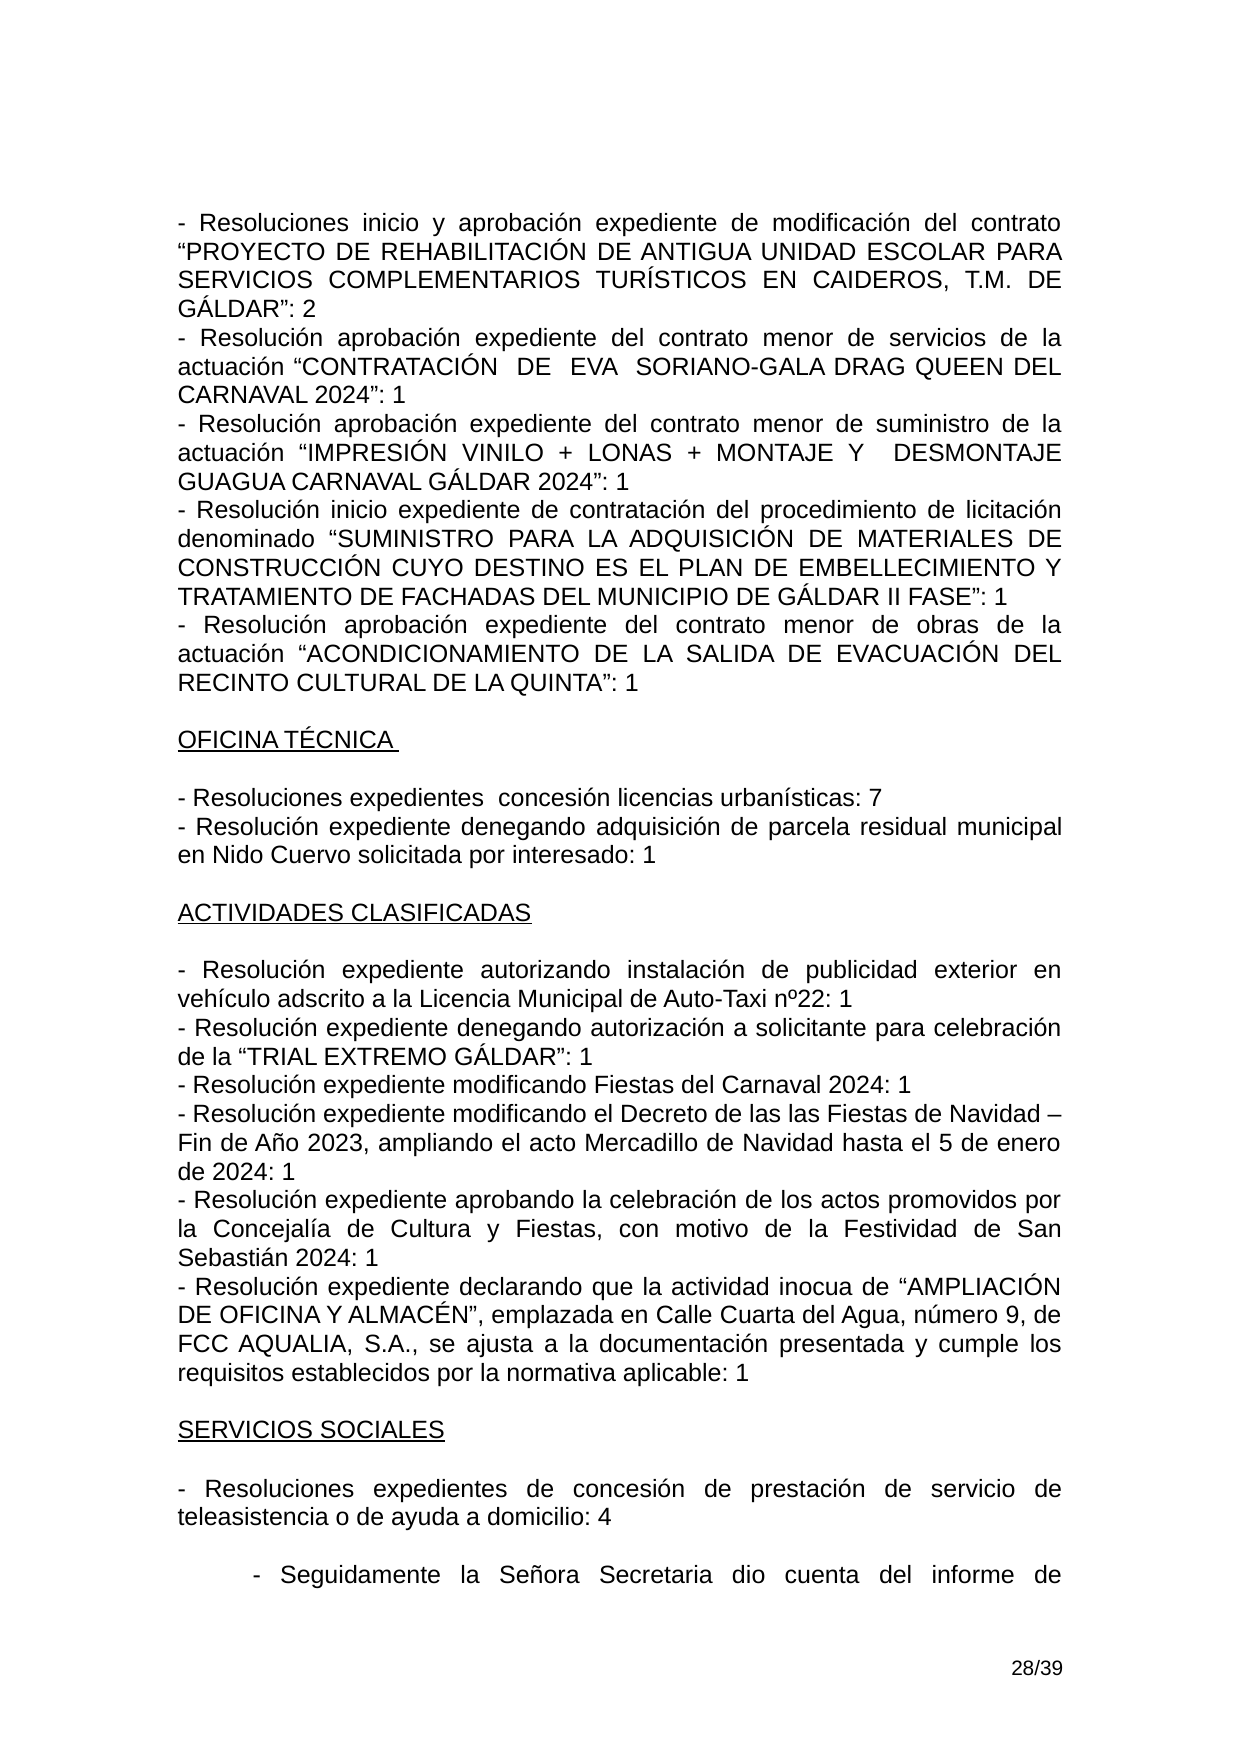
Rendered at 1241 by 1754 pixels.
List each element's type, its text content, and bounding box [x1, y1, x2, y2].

text - Resolución expediente declarando que la actividad inocua de “AMPLIACIÓN DE OFICINA Y ALMACÉN”, emplazada en Calle Cuarta del Agua, número 9, de FCC AQUALIA, S.A., se ajusta a la documentación presentada y cumple los requisitos establecidos por la normativa aplicable: 1 [177, 1272, 1063, 1387]
text - Resolución expediente autorizando instalación de publicidad exterior en vehículo adscrito a la Licencia Municipal de Auto-Taxi nº22: 1 [177, 955, 1063, 1013]
text - Resolución expediente modificando Fiestas del Carnaval 2024: 1 [177, 1070, 1063, 1099]
text - Resolución expediente denegando adquisición de parcela residual municipal en Nido Cuervo solicitada por interesado: 1 [177, 812, 1063, 869]
text - Resoluciones expedientes de concesión de prestación de servicio de teleasistencia o de ayuda a domicilio: 4 [177, 1473, 1063, 1531]
text - Resolución aprobación expediente del contrato menor de suministro de la actuación “IMPRESIÓN VINILO + LONAS + MONTAJE Y DESMONTAJE GUAGUA CARNAVAL GÁLDAR 2024”: 1 [177, 409, 1063, 495]
text SERVICIOS SOCIALES [177, 1415, 1063, 1444]
text - Resolución expediente modificando el Decreto de las las Fiestas de Navidad – Fin de Año 2023, ampliando el acto Mercadillo de Navidad hasta el 5 de enero de 2024: 1 [177, 1099, 1063, 1185]
text - Resoluciones inicio y aprobación expediente de modificación del contrato “PROYECTO DE REHABILITACIÓN DE ANTIGUA UNIDAD ESCOLAR PARA SERVICIOS COMPLEMENTARIOS TURÍSTICOS EN CAIDEROS, T.M. DE GÁLDAR”: 2 [177, 208, 1063, 323]
text - Seguidamente la Señora Secretaria dio cuenta del informe de [177, 1560, 1063, 1588]
text - Resolución expediente denegando autorización a solicitante para celebración de la “TRIAL EXTREMO GÁLDAR”: 1 [177, 1013, 1063, 1070]
text - Resolución inicio expediente de contratación del procedimiento de licitación denominado “SUMINISTRO PARA LA ADQUISICIÓN DE MATERIALES DE CONSTRUCCIÓN CUYO DESTINO ES EL PLAN DE EMBELLECIMIENTO Y TRATAMIENTO DE FACHADAS DEL MUNICIPIO DE GÁLDAR II FASE”: 1 [177, 495, 1063, 610]
text - Resolución aprobación expediente del contrato menor de obras de la actuación “ACONDICIONAMIENTO DE LA SALIDA DE EVACUACIÓN DEL RECINTO CULTURAL DE LA QUINTA”: 1 [177, 610, 1063, 697]
text - Resolución aprobación expediente del contrato menor de servicios de la actuación “CONTRATACIÓN DE EVA SORIANO-GALA DRAG QUEEN DEL CARNAVAL 2024”: 1 [177, 323, 1063, 409]
text ACTIVIDADES CLASIFICADAS [177, 898, 1063, 927]
text OFICINA TÉCNICA [177, 725, 1063, 754]
text - Resoluciones expedientes concesión licencias urbanísticas: 7 [177, 783, 1063, 812]
text - Resolución expediente aprobando la celebración de los actos promovidos por la Concejalía de Cultura y Fiestas, con motivo de la Festividad de San Sebastián 2024: 1 [177, 1185, 1063, 1272]
